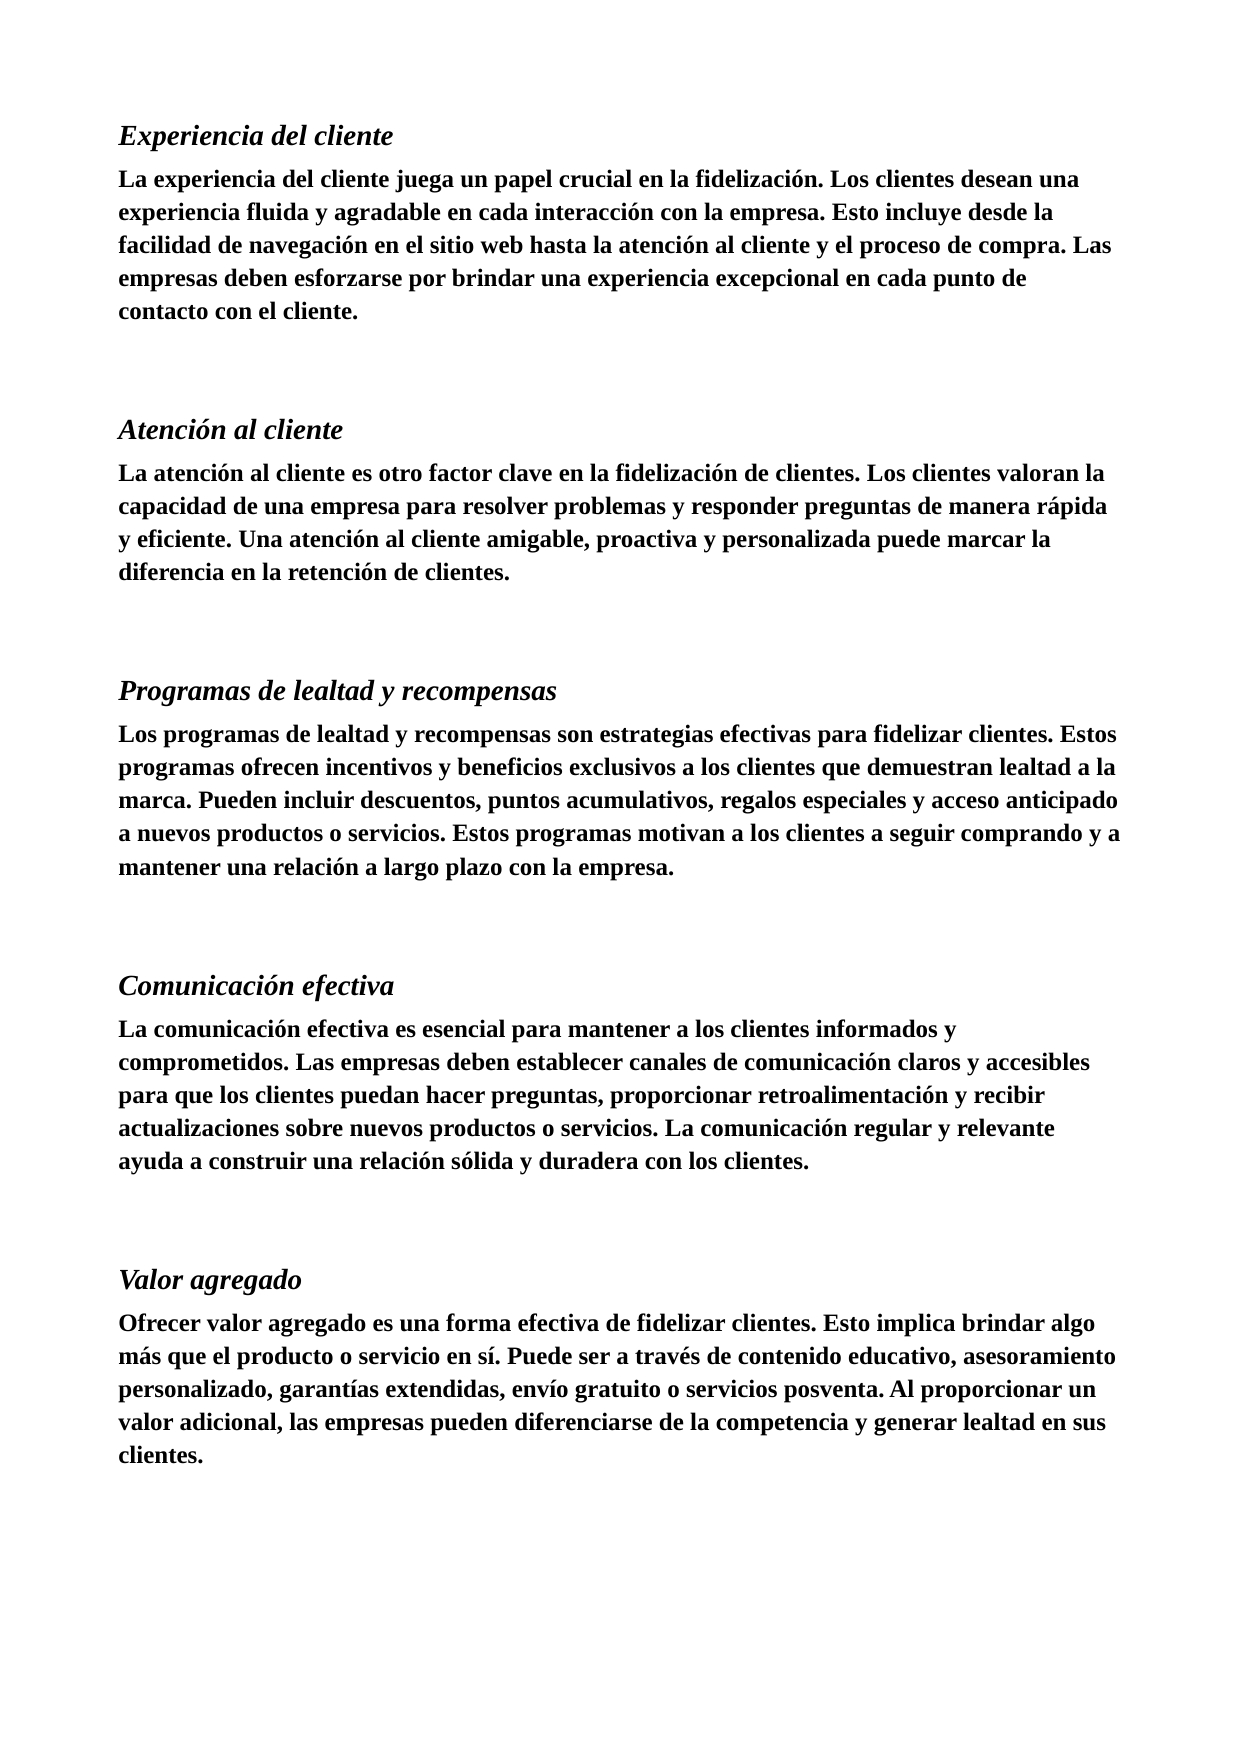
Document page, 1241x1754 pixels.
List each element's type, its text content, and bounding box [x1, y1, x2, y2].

text Ofrecer valor agregado es una forma efectiva de fidelizar clientes. Esto implica brindar algo más que el producto o servicio en sí. Puede ser a través de contenido educativo, asesoramiento personalizado, garantías extendidas, envío gratuito o servicios posventa. Al proporcionar un valor adicional, las empresas pueden diferenciarse de la competencia y generar lealtad en sus clientes. [118, 1308, 1122, 1469]
subtitle Valor agregado [118, 1262, 1122, 1295]
subtitle Comunicación efectiva [118, 968, 1122, 1001]
subtitle Programas de lealtad y recompensas [118, 673, 1122, 707]
text La atención al cliente es otro factor clave en la fidelización de clientes. Los clientes valoran la capacidad de una empresa para resolver problemas y responder preguntas de manera rápida y eficiente. Una atención al cliente amigable, proactiva y personalizada puede marcar la diferencia en la retención de clientes. [118, 458, 1122, 586]
subtitle Experiencia del cliente [118, 118, 1122, 152]
text La comunicación efectiva es esencial para mantener a los clientes informados y comprometidos. Las empresas deben establecer canales de comunicación claros y accesibles para que los clientes puedan hacer preguntas, proporcionar retroalimentación y recibir actualizaciones sobre nuevos productos o servicios. La comunicación regular y relevante ayuda a construir una relación sólida y duradera con los clientes. [118, 1014, 1122, 1174]
subtitle Atención al cliente [118, 412, 1122, 446]
text La experiencia del cliente juega un papel crucial en la fidelización. Los clientes desean una experiencia fluida y agradable en cada interacción con la empresa. Esto incluye desde la facilidad de navegación en el sitio web hasta la atención al cliente y el proceso de compra. Las empresas deben esforzarse por brindar una experiencia excepcional en cada punto de contacto con el cliente. [118, 164, 1122, 325]
text Los programas de lealtad y recompensas son estrategias efectivas para fidelizar clientes. Estos programas ofrecen incentivos y beneficios exclusivos a los clientes que demuestran lealtad a la marca. Pueden incluir descuentos, puntos acumulativos, regalos especiales y acceso anticipado a nuevos productos o servicios. Estos programas motivan a los clientes a seguir comprando y a mantener una relación a largo plazo con la empresa. [118, 719, 1122, 880]
